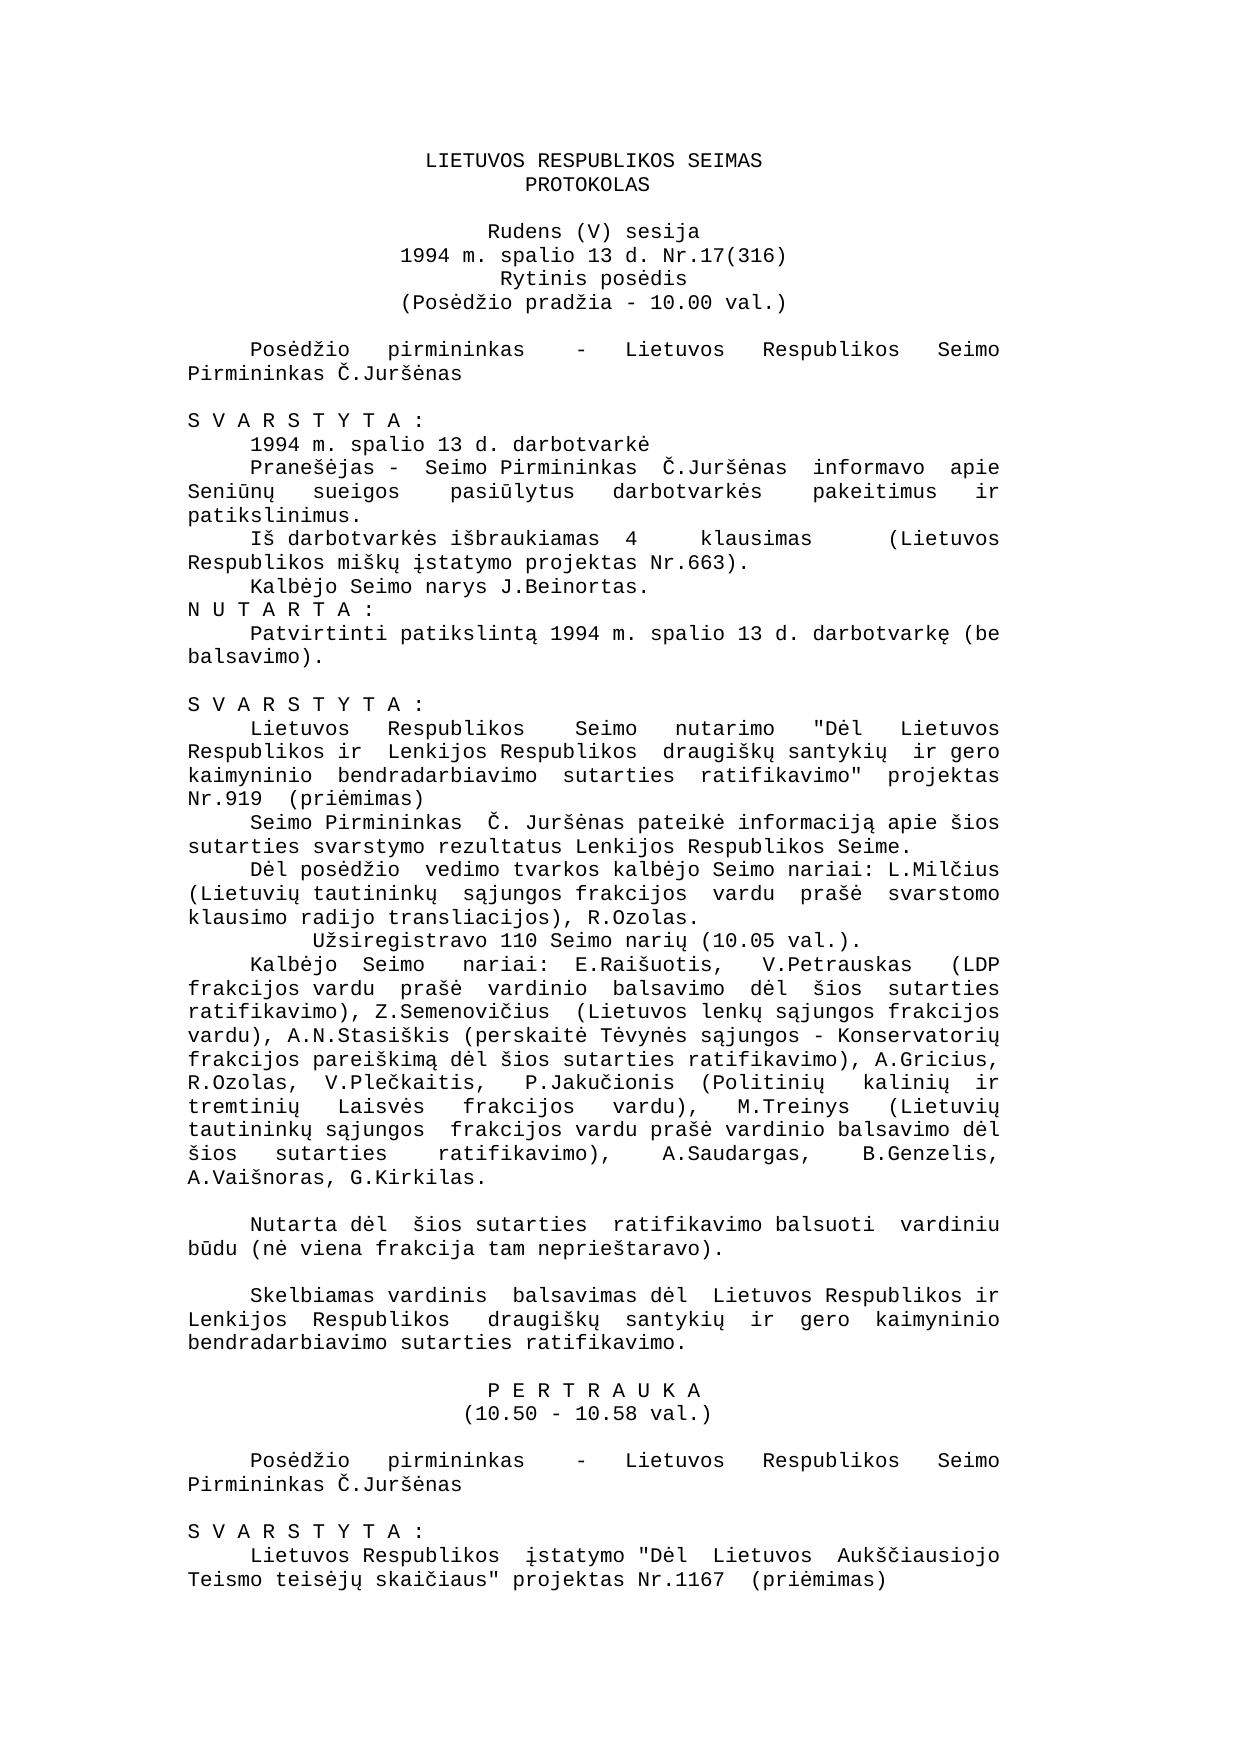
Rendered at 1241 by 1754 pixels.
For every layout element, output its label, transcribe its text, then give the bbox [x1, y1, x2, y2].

text R.Ozolas, V.Plečkaitis, P.Jakučionis (Politinių kalinių ir [187, 1072, 1053, 1096]
text PROTOKOLAS [187, 174, 1053, 197]
text tremtinių Laisvės frakcijos vardu), M.Treinys (Lietuvių [187, 1096, 1053, 1119]
text (Posėdžio pradžia - 10.00 val.) [187, 292, 1053, 316]
text Patvirtinti patikslintą 1994 m. spalio 13 d. darbotvarkę (be [187, 623, 1053, 647]
text Lenkijos Respublikos draugiškų santykių ir gero kaimyninio [187, 1309, 1053, 1332]
text 1994 m. spalio 13 d. Nr.17(316) [187, 244, 1053, 268]
text bendradarbiavimo sutarties ratifikavimo. [187, 1332, 1053, 1356]
text sutarties svarstymo rezultatus Lenkijos Respublikos Seime. [187, 836, 1053, 859]
text S V A R S T Y T A : [187, 694, 1053, 717]
text 1994 m. spalio 13 d. darbotvarkė [187, 434, 1053, 457]
text frakcijos pareiškimą dėl šios sutarties ratifikavimo), A.Gricius, [187, 1048, 1053, 1072]
text balsavimo). [187, 647, 1053, 670]
text tautininkų sąjungos frakcijos vardu prašė vardinio balsavimo dėl [187, 1119, 1053, 1143]
text frakcijos vardu prašė vardinio balsavimo dėl šios sutarties [187, 978, 1053, 1001]
text Iš darbotvarkės išbraukiamas 4 klausimas (Lietuvos [187, 528, 1053, 552]
text S V A R S T Y T A : [187, 1521, 1053, 1545]
text (Lietuvių tautininkų sąjungos frakcijos vardu prašė svarstomo [187, 883, 1053, 907]
text Respublikos miškų įstatymo projektas Nr.663). [187, 552, 1053, 576]
text Teismo teisėjų skaičiaus" projektas Nr.1167 (priėmimas) [187, 1569, 1053, 1592]
text Pirmininkas Č.Juršėnas [187, 363, 1053, 386]
text Pirmininkas Č.Juršėnas [187, 1474, 1053, 1498]
text šios sutarties ratifikavimo), A.Saudargas, B.Genzelis, [187, 1143, 1053, 1167]
text Rudens (V) sesija [187, 221, 1053, 244]
text A.Vaišnoras, G.Kirkilas. [187, 1167, 1053, 1190]
text kaimyninio bendradarbiavimo sutarties ratifikavimo" projektas [187, 765, 1053, 788]
text Posėdžio pirmininkas - Lietuvos Respublikos Seimo [187, 339, 1053, 363]
text Skelbiamas vardinis balsavimas dėl Lietuvos Respublikos ir [187, 1285, 1053, 1309]
text Lietuvos Respublikos įstatymo "Dėl Lietuvos Aukščiausiojo [187, 1545, 1053, 1569]
text Užsiregistravo 110 Seimo narių (10.05 val.). [187, 930, 1053, 954]
text Kalbėjo Seimo nariai: E.Raišuotis, V.Petrauskas (LDP [187, 954, 1053, 978]
text Seimo Pirmininkas Č. Juršėnas pateikė informaciją apie šios [187, 812, 1053, 836]
text vardu), A.N.Stasiškis (perskaitė Tėvynės sąjungos - Konservatorių [187, 1025, 1053, 1048]
text Nutarta dėl šios sutarties ratifikavimo balsuoti vardiniu [187, 1214, 1053, 1238]
text klausimo radijo transliacijos), R.Ozolas. [187, 907, 1053, 930]
text patikslinimus. [187, 505, 1053, 528]
text Pranešėjas - Seimo Pirmininkas Č.Juršėnas informavo apie [187, 457, 1053, 481]
text Lietuvos Respublikos Seimo nutarimo "Dėl Lietuvos [187, 717, 1053, 741]
text (10.50 - 10.58 val.) [187, 1403, 1053, 1427]
text S V A R S T Y T A : [187, 410, 1053, 434]
text Posėdžio pirmininkas - Lietuvos Respublikos Seimo [187, 1451, 1053, 1474]
text P E R T R A U K A [187, 1379, 1053, 1403]
text Respublikos ir Lenkijos Respublikos draugiškų santykių ir gero [187, 741, 1053, 765]
text Dėl posėdžio vedimo tvarkos kalbėjo Seimo nariai: L.Milčius [187, 859, 1053, 883]
text Rytinis posėdis [187, 268, 1053, 292]
text ratifikavimo), Z.Semenovičius (Lietuvos lenkų sąjungos frakcijos [187, 1001, 1053, 1025]
text būdu (nė viena frakcija tam neprieštaravo). [187, 1238, 1053, 1261]
text N U T A R T A : [187, 599, 1053, 623]
text Kalbėjo Seimo narys J.Beinortas. [187, 576, 1053, 599]
text LIETUVOS RESPUBLIKOS SEIMAS [187, 150, 1053, 174]
text Nr.919 (priėmimas) [187, 788, 1053, 812]
text Seniūnų sueigos pasiūlytus darbotvarkės pakeitimus ir [187, 481, 1053, 505]
